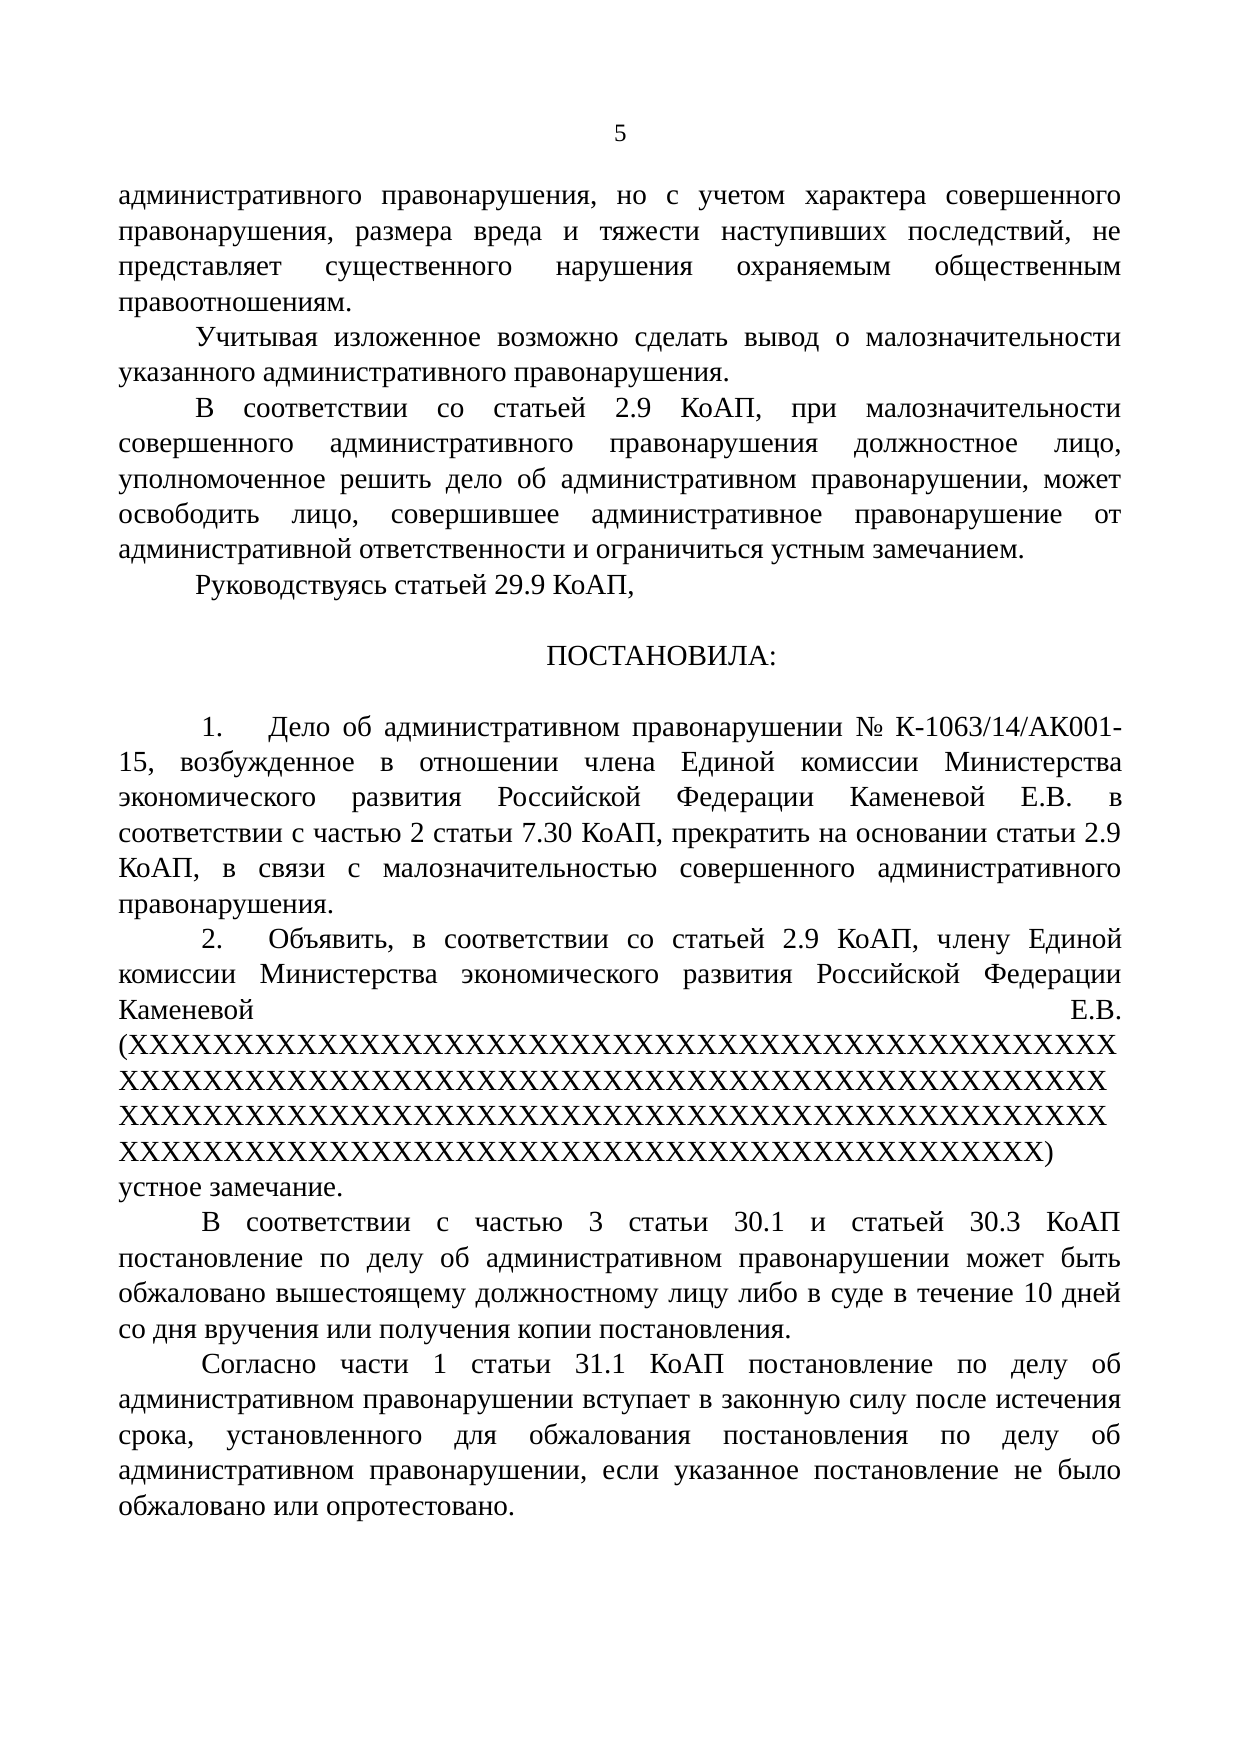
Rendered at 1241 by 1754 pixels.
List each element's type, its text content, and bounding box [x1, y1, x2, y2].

text ПОСТАНОВИЛА: [118, 637, 1122, 672]
list Объявить, в соответствии со статьей 2.9 КоАП, члену Единой комиссии Министерства экономического развития Российской Федерации Каменевой Е.В. (XXXXXXXXXXXXXXXXXXXXXXXXXXXXXXXXXXXXXXXXXXXXXXXXXXXXXXXXXXXXXXXXXXXXXXXXXXXXXXXXXXXXXXXXXXXXXXXXXXXXXXXXXXXXXXXXXXXXXXXXXXXXXXXXXXXXXXXXXXXXXXXXXXXXXXXXXXXXXXXXXXXXXXXXXXXXXXXXXXXXXXXXX) устное замечание. [118, 920, 1122, 1203]
text В соответствии с частью 3 статьи 30.1 и статьей 30.3 КоАП постановление по делу об административном правонарушении может быть обжаловано вышестоящему должностному лицу либо в суде в течение 10 дней со дня вручения или получения копии постановления. [118, 1203, 1122, 1345]
list Дело об административном правонарушении № К-1063/14/АК001-15, возбужденное в отношении члена Единой комиссии Министерства экономического развития Российской Федерации Каменевой Е.В. в соответствии с частью 2 статьи 7.30 КоАП, прекратить на основании статьи 2.9 КоАП, в связи с малозначительностью совершенного административного правонарушения. [118, 708, 1122, 920]
text Руководствуясь статьей 29.9 КоАП, [118, 566, 1122, 601]
text административного правонарушения, но с учетом характера совершенного правонарушения, размера вреда и тяжести наступивших последствий, не представляет существенного нарушения охраняемым общественным правоотношениям. [118, 176, 1122, 318]
text Учитывая изложенное возможно сделать вывод о малозначительности указанного административного правонарушения. [118, 318, 1122, 389]
text Согласно части 1 статьи 31.1 КоАП постановление по делу об административном правонарушении вступает в законную силу после истечения срока, установленного для обжалования постановления по делу об административном правонарушении, если указанное постановление не было обжаловано или опротестовано. [118, 1345, 1122, 1522]
text В соответствии со статьей 2.9 КоАП, при малозначительности совершенного административного правонарушения должностное лицо, уполномоченное решить дело об административном правонарушении, может освободить лицо, совершившее административное правонарушение от административной ответственности и ограничиться устным замечанием. [118, 389, 1122, 566]
